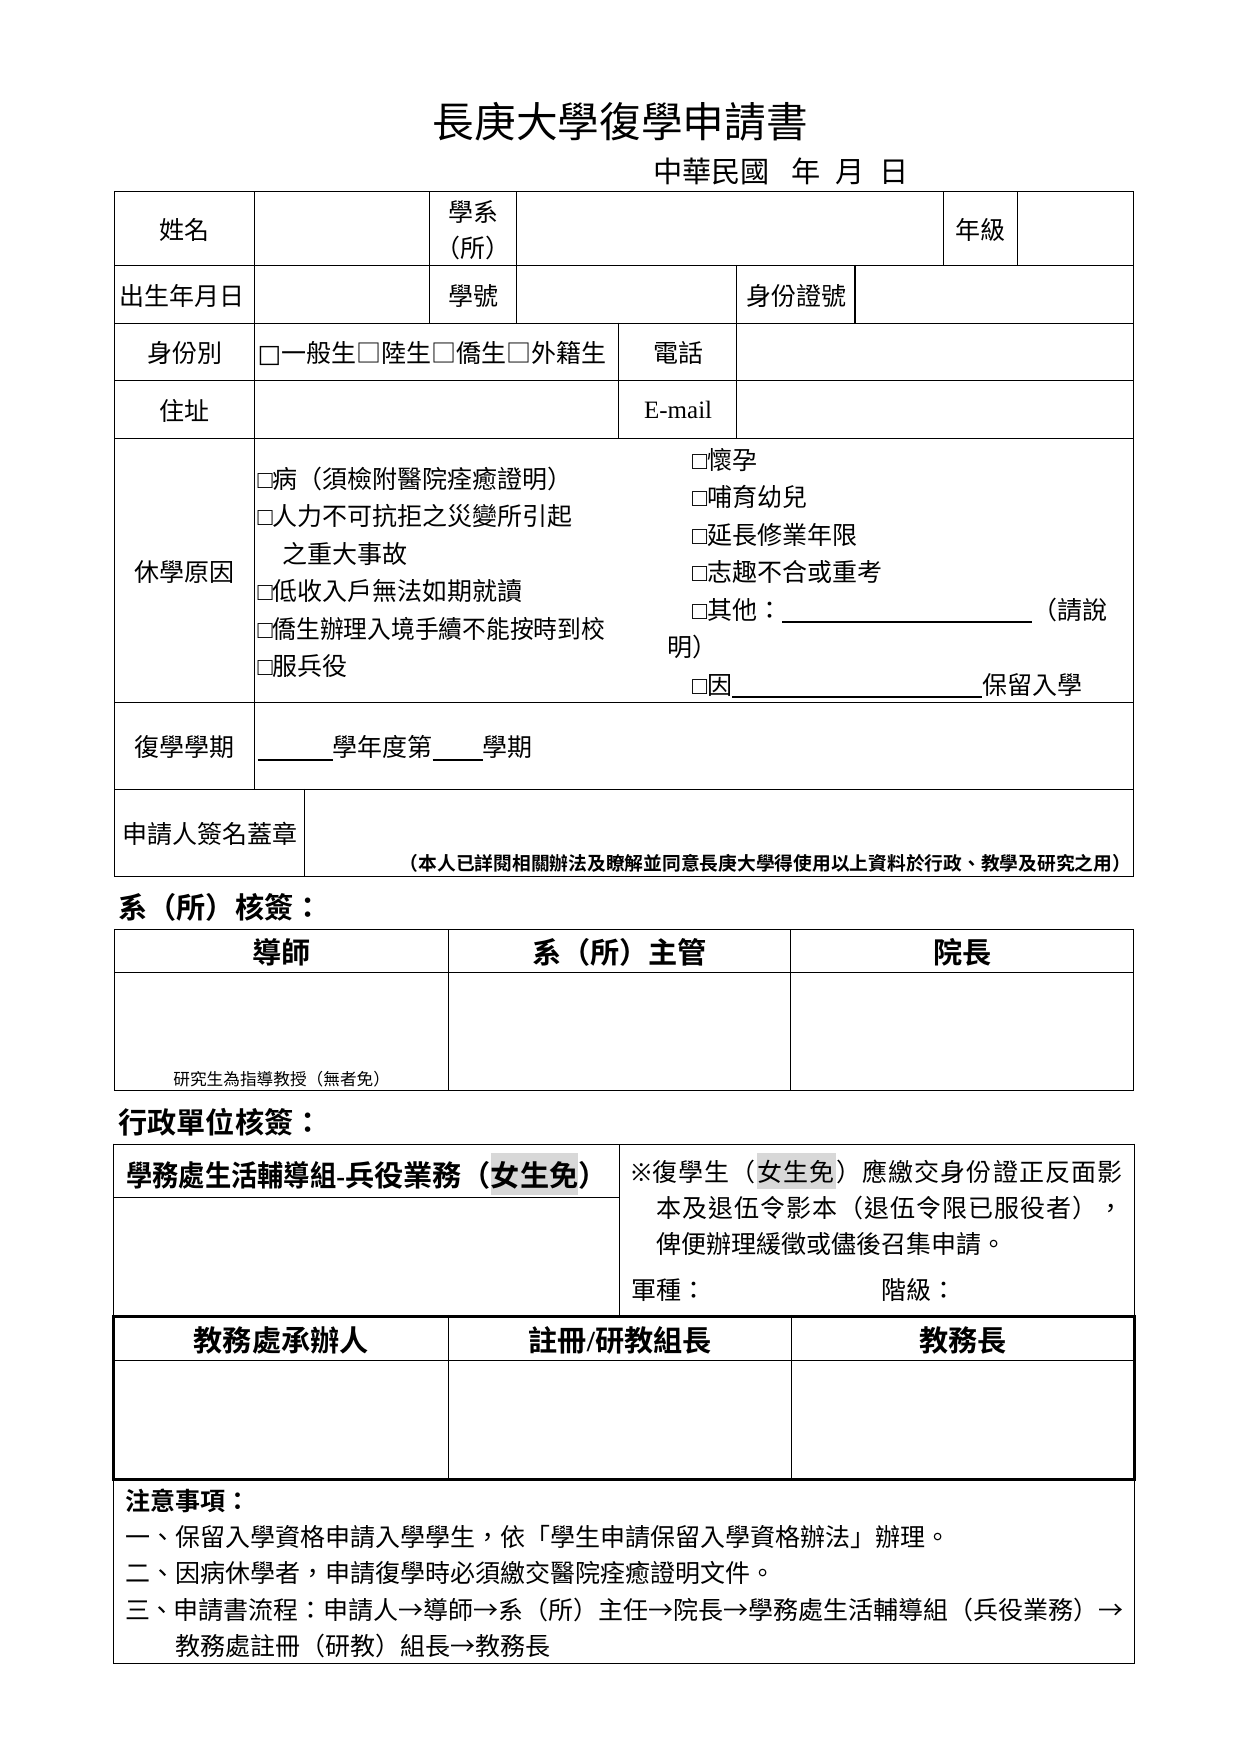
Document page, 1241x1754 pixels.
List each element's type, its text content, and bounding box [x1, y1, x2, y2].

table_cell 教務處承辦人 [115, 1318, 448, 1360]
table_cell [115, 1361, 448, 1478]
table_cell [255, 381, 618, 438]
table_cell 學號 [430, 266, 516, 323]
table_cell [737, 324, 1133, 380]
text 行政單位核簽： [118, 1091, 1122, 1143]
table_cell 出生年月日 [115, 266, 254, 323]
table_cell 註冊/研教組長 [449, 1318, 791, 1360]
table_header 系（所）主管 [449, 930, 790, 972]
table_cell 住址 [115, 381, 254, 438]
table_cell [255, 266, 429, 323]
table_header [1018, 192, 1133, 265]
table_header [517, 192, 943, 265]
table_cell （本人已詳閱相關辦法及瞭解並同意長庚大學得使用以上資料於行政、教學及研究之用） [305, 790, 1133, 876]
table_cell [114, 1198, 619, 1315]
text 系（所）核簽： [118, 877, 1122, 929]
table_header 學系（所） [430, 192, 516, 265]
table_header [255, 192, 429, 265]
table_cell □懷孕 □哺育幼兒 □延長修業年限 □志趣不合或重考 □其他： （請說明） □因 保留入學 [664, 439, 1133, 702]
table_cell [791, 973, 1133, 1090]
table_header 姓名 [115, 192, 254, 265]
table_header 學務處生活輔導組-兵役業務（女生免） [114, 1145, 619, 1197]
table_header 導師 [115, 930, 448, 972]
table_cell [517, 266, 736, 323]
table_cell 研究生為指導教授（無者免） [115, 973, 448, 1090]
table_header ※復學生（女生免）應繳交身份證正反面影本及退伍令影本（退伍令限已服役者），俾便辦理緩徵或儘後召集申請。 軍種： 階級： [620, 1145, 1134, 1315]
table_cell [792, 1361, 1133, 1478]
table_cell 電話 [619, 324, 736, 380]
table_cell 復學學期 [115, 703, 254, 789]
table_cell [737, 381, 1133, 438]
table_header 年級 [944, 192, 1017, 265]
table_cell 教務長 [792, 1318, 1133, 1360]
table_cell E-mail [619, 381, 736, 438]
table_cell 身份別 [115, 324, 254, 380]
table_cell 身份證號 [737, 266, 854, 323]
table_cell □一般生□陸生□僑生□外籍生 [255, 324, 618, 380]
table_cell [449, 1361, 791, 1478]
table_cell 申請人簽名蓋章 [115, 790, 304, 876]
table_cell □病（須檢附醫院痊癒證明） □人力不可抗拒之災變所引起 之重大事故 □低收入戶無法如期就讀 □僑生辦理入境手續不能按時到校 □服兵役 [255, 439, 664, 702]
table_cell [449, 973, 790, 1090]
table_cell 注意事項： 一、保留入學資格申請入學學生，依「學生申請保留入學資格辦法」辦理。 二、因病休學者，申請復學時必須繳交醫院痊癒證明文件。 三、申請書流程：申請人→導師→系（所）主任→院長→學務處生活輔導組（兵役業務）→教務處註冊（研教）組長→教務長 [114, 1481, 1134, 1663]
table_header 院長 [791, 930, 1133, 972]
table_cell 休學原因 [115, 439, 254, 702]
table_cell [856, 266, 1133, 323]
table_cell 學年度第 學期 [255, 703, 1133, 789]
